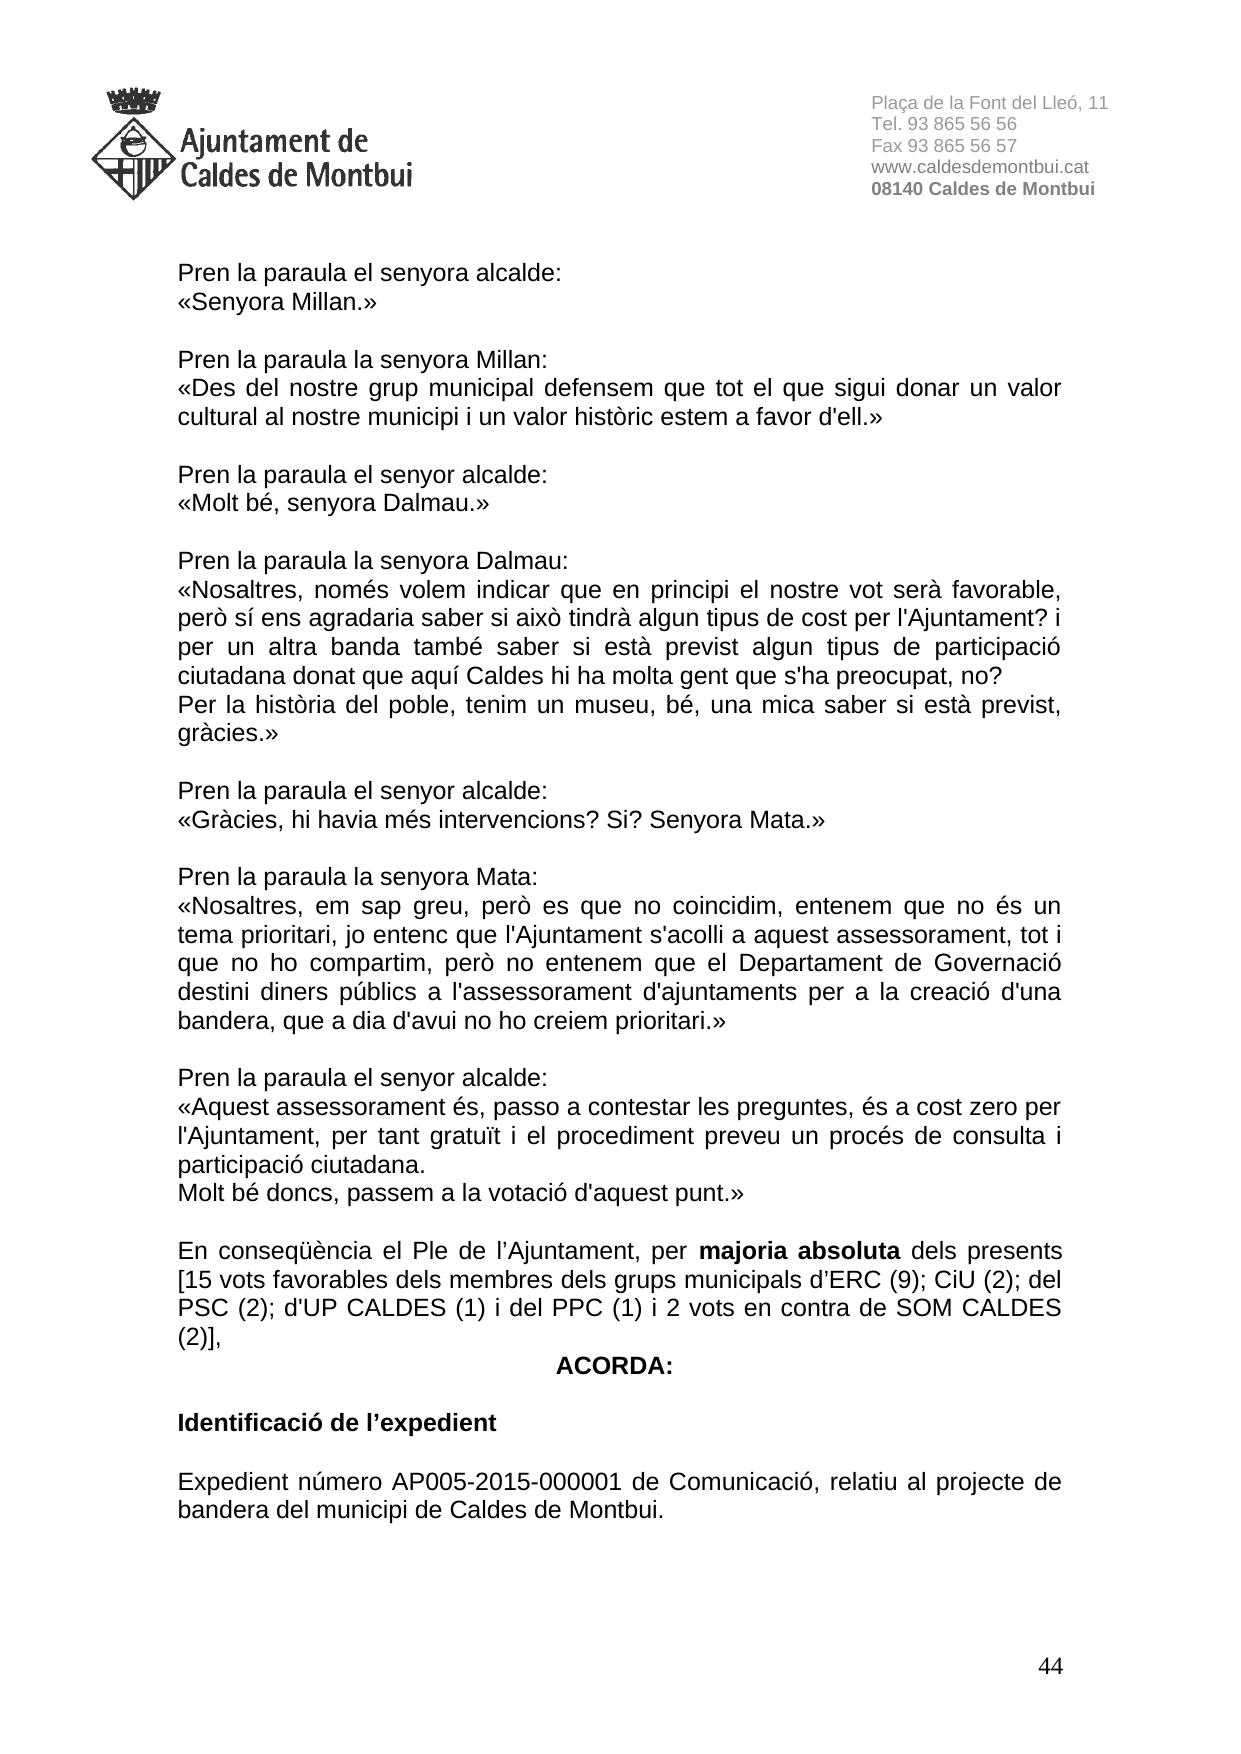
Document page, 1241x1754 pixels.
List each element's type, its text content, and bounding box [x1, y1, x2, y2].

text Pren la paraula la senyora Mata: [177, 862, 1063, 891]
text Pren la paraula el senyor alcalde: [177, 1063, 1063, 1092]
text Molt bé doncs, passem a la votació d'aquest punt.» [177, 1178, 1063, 1207]
text «Molt bé, senyora Dalmau.» [177, 488, 1063, 517]
text «Senyora Millan.» [177, 287, 1063, 316]
text Identificació de l’expedient [177, 1408, 1063, 1437]
text Pren la paraula el senyor alcalde: [177, 460, 1063, 488]
text Expedient número AP005-2015-000001 de Comunicació, relatiu al projecte de bandera del municipi de Caldes de Montbui. [177, 1467, 1063, 1524]
text «Gràcies, hi havia més intervencions? Si? Senyora Mata.» [177, 805, 1063, 833]
text «Aquest assessorament és, passo a contestar les preguntes, és a cost zero per l'Ajuntament, per tant gratuït i el procediment preveu un procés de consulta i participació ciutadana. [177, 1092, 1063, 1178]
text Pren la paraula la senyora Dalmau: [177, 546, 1063, 575]
text En conseqüència el Ple de l’Ajuntament, per majoria absoluta dels presents [15 vots favorables dels membres dels grups municipals d’ERC (9); CiU (2); del PSC (2); d'UP CALDES (1) i del PPC (1) i 2 vots en contra de SOM CALDES (2)], [177, 1236, 1063, 1351]
text «Nosaltres, només volem indicar que en principi el nostre vot serà favorable, però sí ens agradaria saber si això tindrà algun tipus de cost per l'Ajuntament? i per un altra banda també saber si està previst algun tipus de participació ciutadana donat que aquí Caldes hi ha molta gent que s'ha preocupat, no? [177, 575, 1063, 690]
text «Nosaltres, em sap greu, però es que no coincidim, entenem que no és un tema prioritari, jo entenc que l'Ajuntament s'acolli a aquest assessorament, tot i que no ho compartim, però no entenem que el Departament de Governació destini diners públics a l'assessorament d'ajuntaments per a la creació d'una bandera, que a dia d'avui no ho creiem prioritari.» [177, 891, 1063, 1035]
text Pren la paraula el senyora alcalde: [177, 258, 1063, 287]
text ACORDA: [398, 1351, 1063, 1380]
text Pren la paraula la senyora Millan: [177, 345, 1063, 373]
text Pren la paraula el senyor alcalde: [177, 776, 1063, 805]
text Per la història del poble, tenim un museu, bé, una mica saber si està previst, gràcies.» [177, 690, 1063, 747]
text «Des del nostre grup municipal defensem que tot el que sigui donar un valor cultural al nostre municipi i un valor històric estem a favor d'ell.» [177, 373, 1063, 431]
